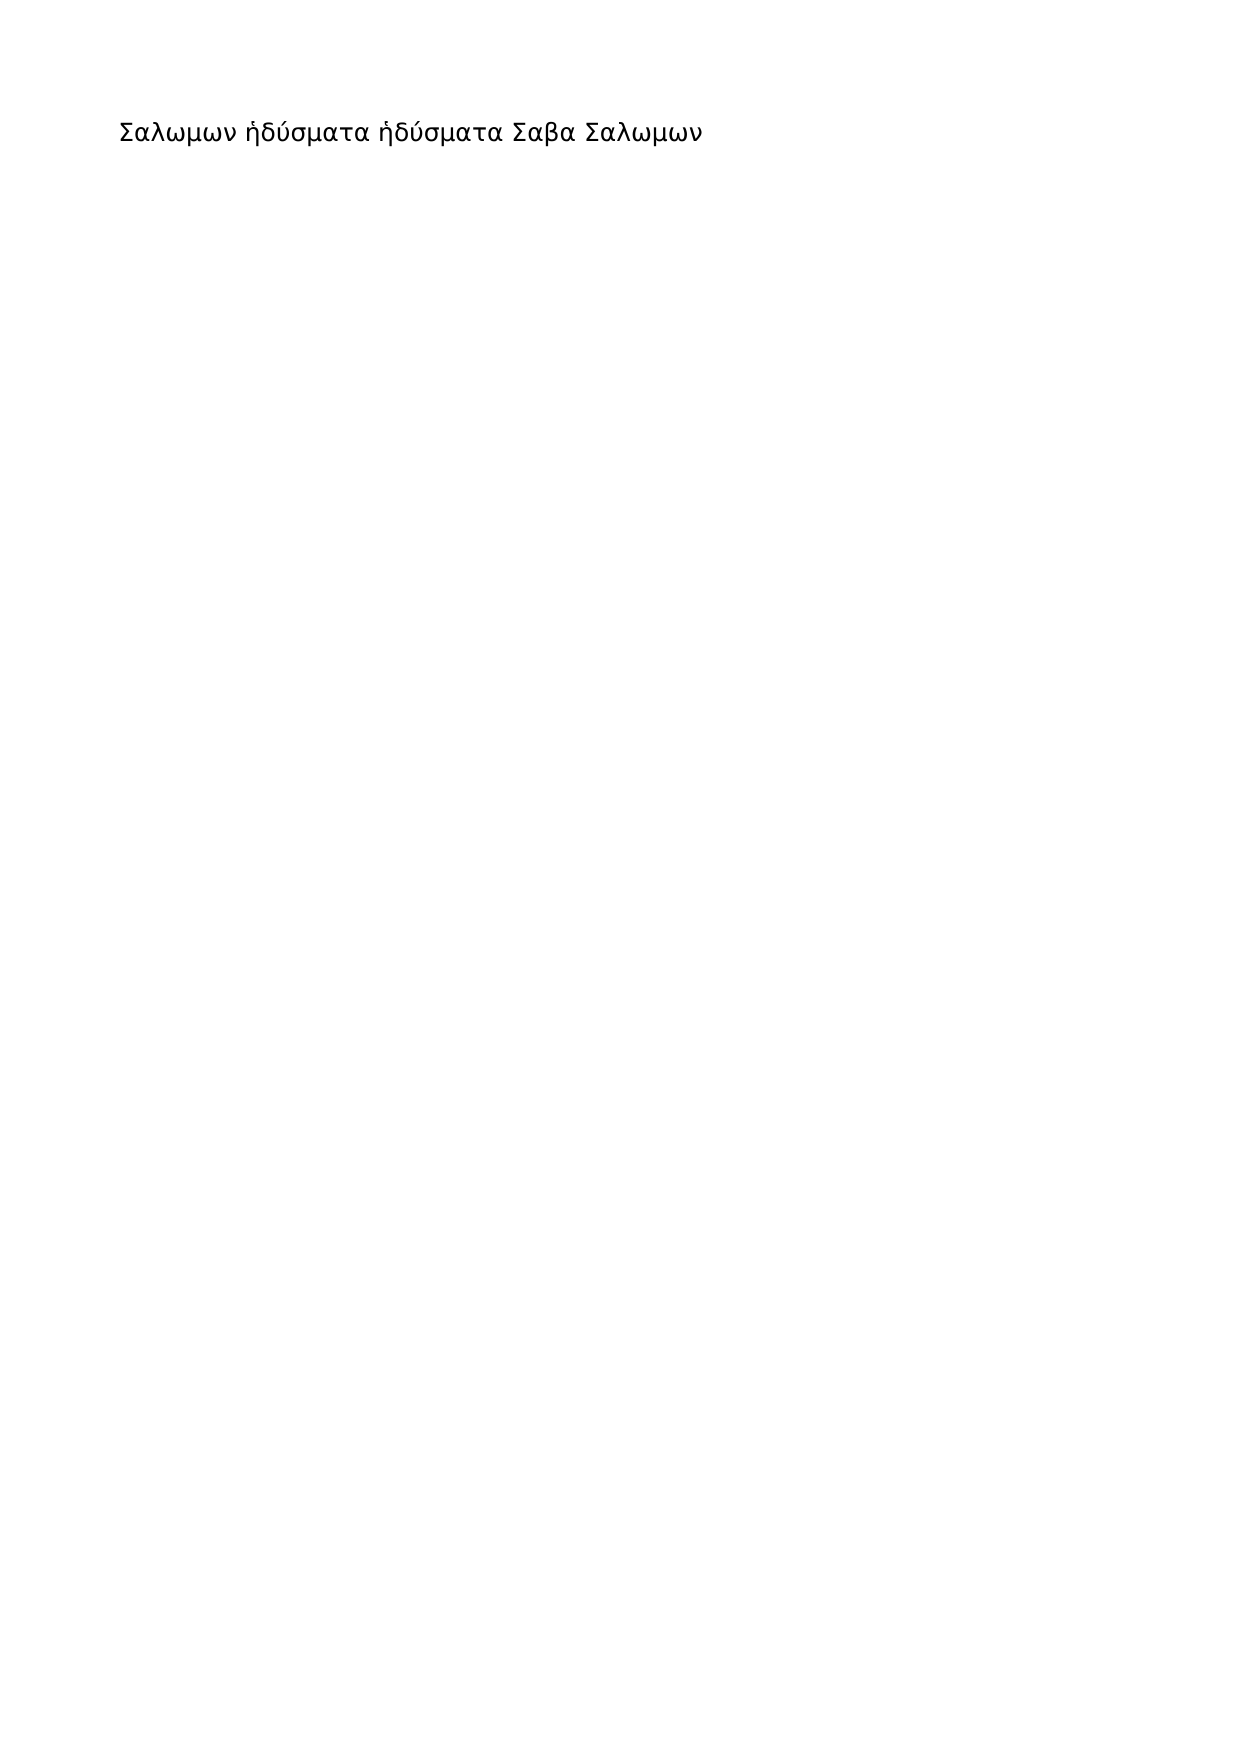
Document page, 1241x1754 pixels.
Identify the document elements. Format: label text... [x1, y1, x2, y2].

text Σαλωμων ἡδύσματα ἡδύσματα Σαβα Σαλωμων [118, 118, 1122, 147]
